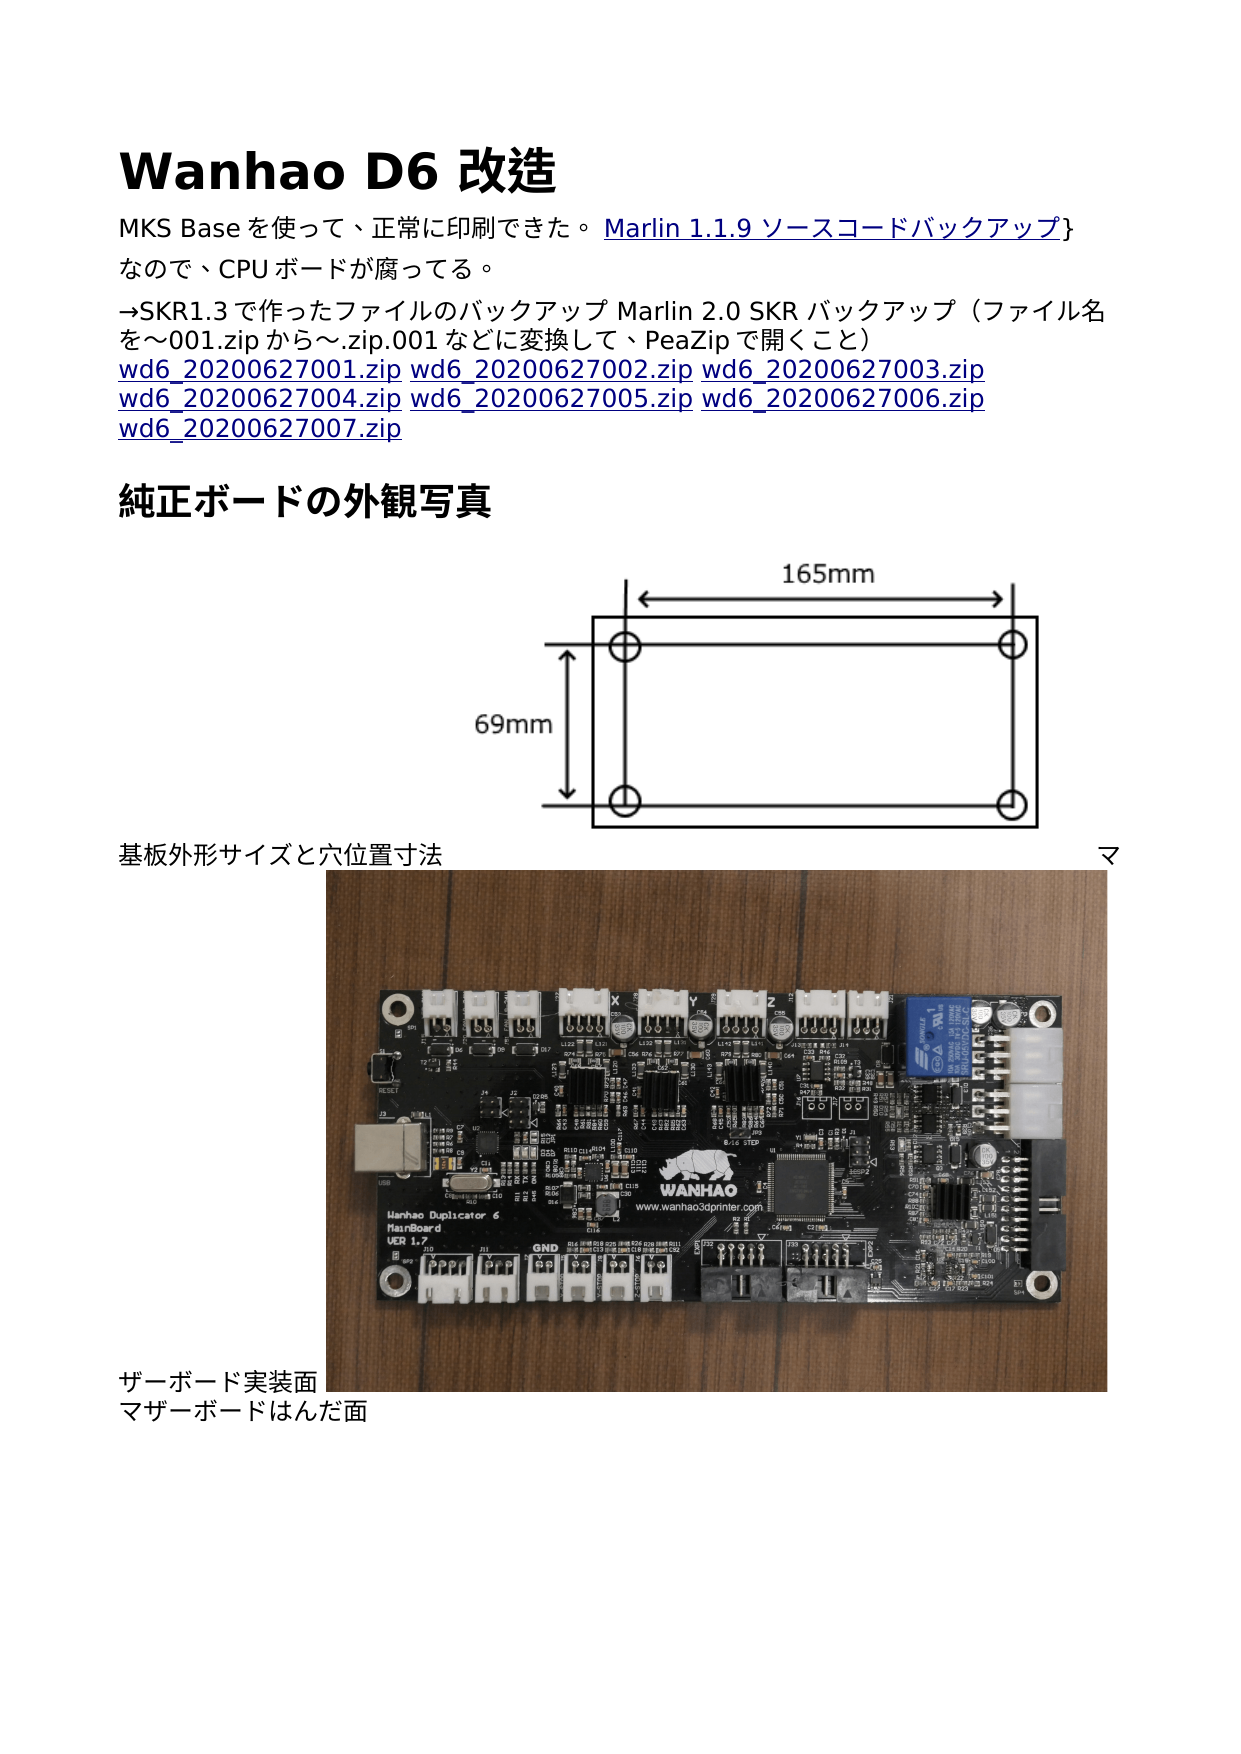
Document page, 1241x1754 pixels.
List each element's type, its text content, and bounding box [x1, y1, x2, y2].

text 基板外形サイズと穴位置寸法 マザーボード実装面 マザーボードはんだ面 [118, 537, 1122, 1427]
text MKS Baseを使って、正常に印刷できた。 Marlin 1.1.9 ソースコードバックアップ} [118, 214, 1122, 243]
subtitle 純正ボードの外観写真 [118, 481, 1122, 524]
text →SKR1.3で作ったファイルのバックアップ Marlin 2.0 SKR バックアップ（ファイル名を～001.zipから～.zip.001などに変換して、PeaZipで開くこと） wd6_20200627001.zip wd6_20200627002.zip wd6_20200627003.zip wd6_20200627004.zip wd6_20200627005.zip wd6_20200627006.zip wd6_20200627007.zip [118, 297, 1122, 443]
picture [451, 536, 1089, 865]
subtitle Wanhao D6 改造 [118, 143, 1122, 201]
text なので、CPUボードが腐ってる。 [118, 256, 1122, 285]
picture [326, 870, 1108, 1392]
